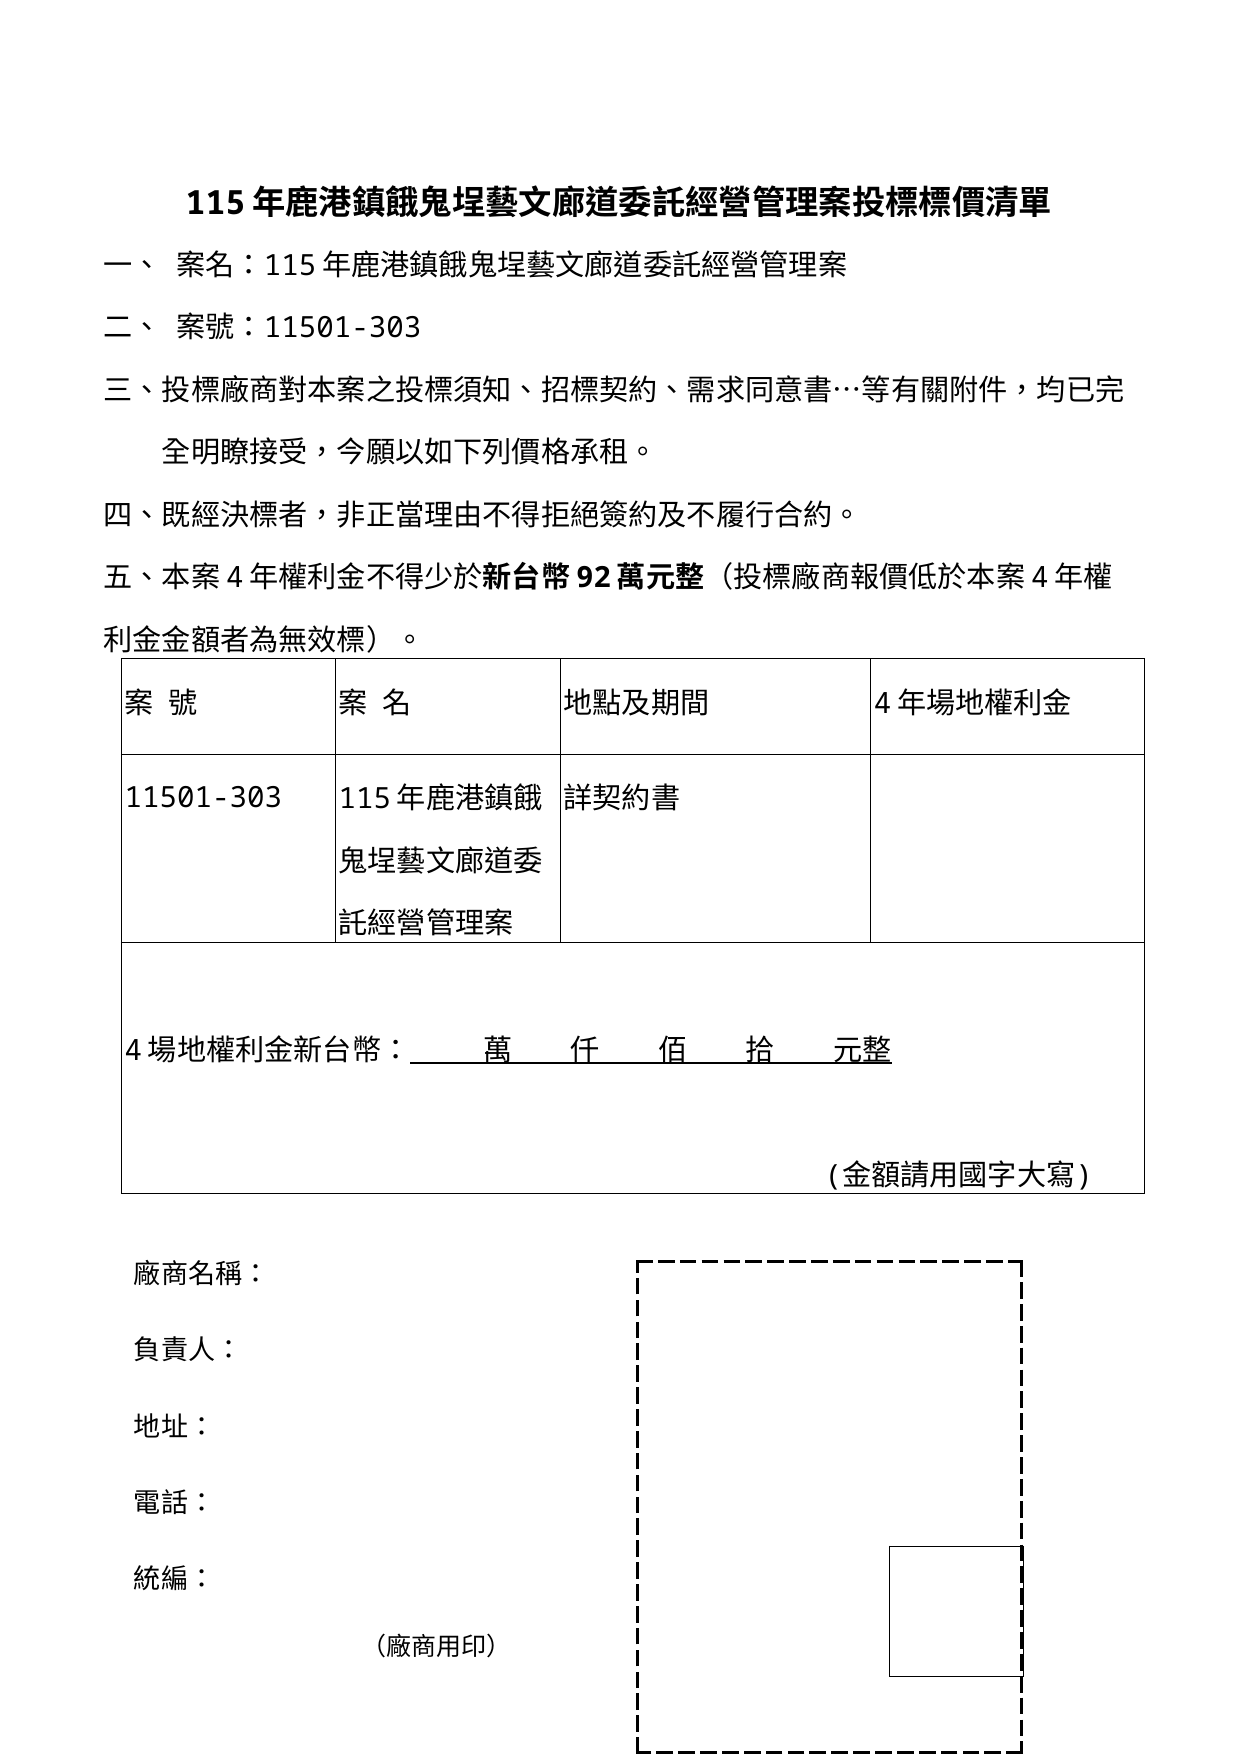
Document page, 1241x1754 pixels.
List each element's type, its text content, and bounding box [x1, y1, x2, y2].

table_cell 4場地權利金新台幣： 萬 仟 佰 拾 元整 (金額請用國字大寫) [122, 943, 1144, 1193]
table_header 地點及期間 [561, 659, 870, 753]
text 一、 案名：115年鹿港鎮餓鬼埕藝文廊道委託經營管理案 [103, 221, 1134, 283]
text 廠商名稱： [134, 1252, 560, 1291]
table_header 案 名 [336, 659, 560, 753]
table_cell 11501-303 [122, 755, 335, 942]
text 地址： [134, 1404, 560, 1444]
text 五、本案4年權利金不得少於新台幣92萬元整（投標廠商報價低於本案4年權利金金額者為無效標）。 [103, 533, 1134, 658]
table_header 4年場地權利金 [871, 659, 1144, 753]
table_cell [871, 755, 1144, 942]
text 負責人： [134, 1328, 560, 1368]
text 三、投標廠商對本案之投標須知、招標契約、需求同意書…等有關附件，均已完全明瞭接受，今願以如下列價格承租。 [103, 346, 1134, 471]
table_header [890, 1547, 1023, 1676]
table_header 案 號 [122, 659, 335, 753]
text 二、 案號：11501-303 [103, 283, 1134, 346]
text 電話： [134, 1481, 560, 1520]
text 115年鹿港鎮餓鬼埕藝文廊道委託經營管理案投標標價清單 [103, 158, 1134, 221]
text 四、既經決標者，非正當理由不得拒絕簽約及不履行合約。 [103, 471, 1134, 533]
text （廠商用印） [134, 1627, 560, 1663]
table_cell 詳契約書 [561, 755, 870, 942]
table_cell 115年鹿港鎮餓鬼埕藝文廊道委託經營管理案 [336, 755, 560, 942]
text 統編： [134, 1557, 560, 1596]
